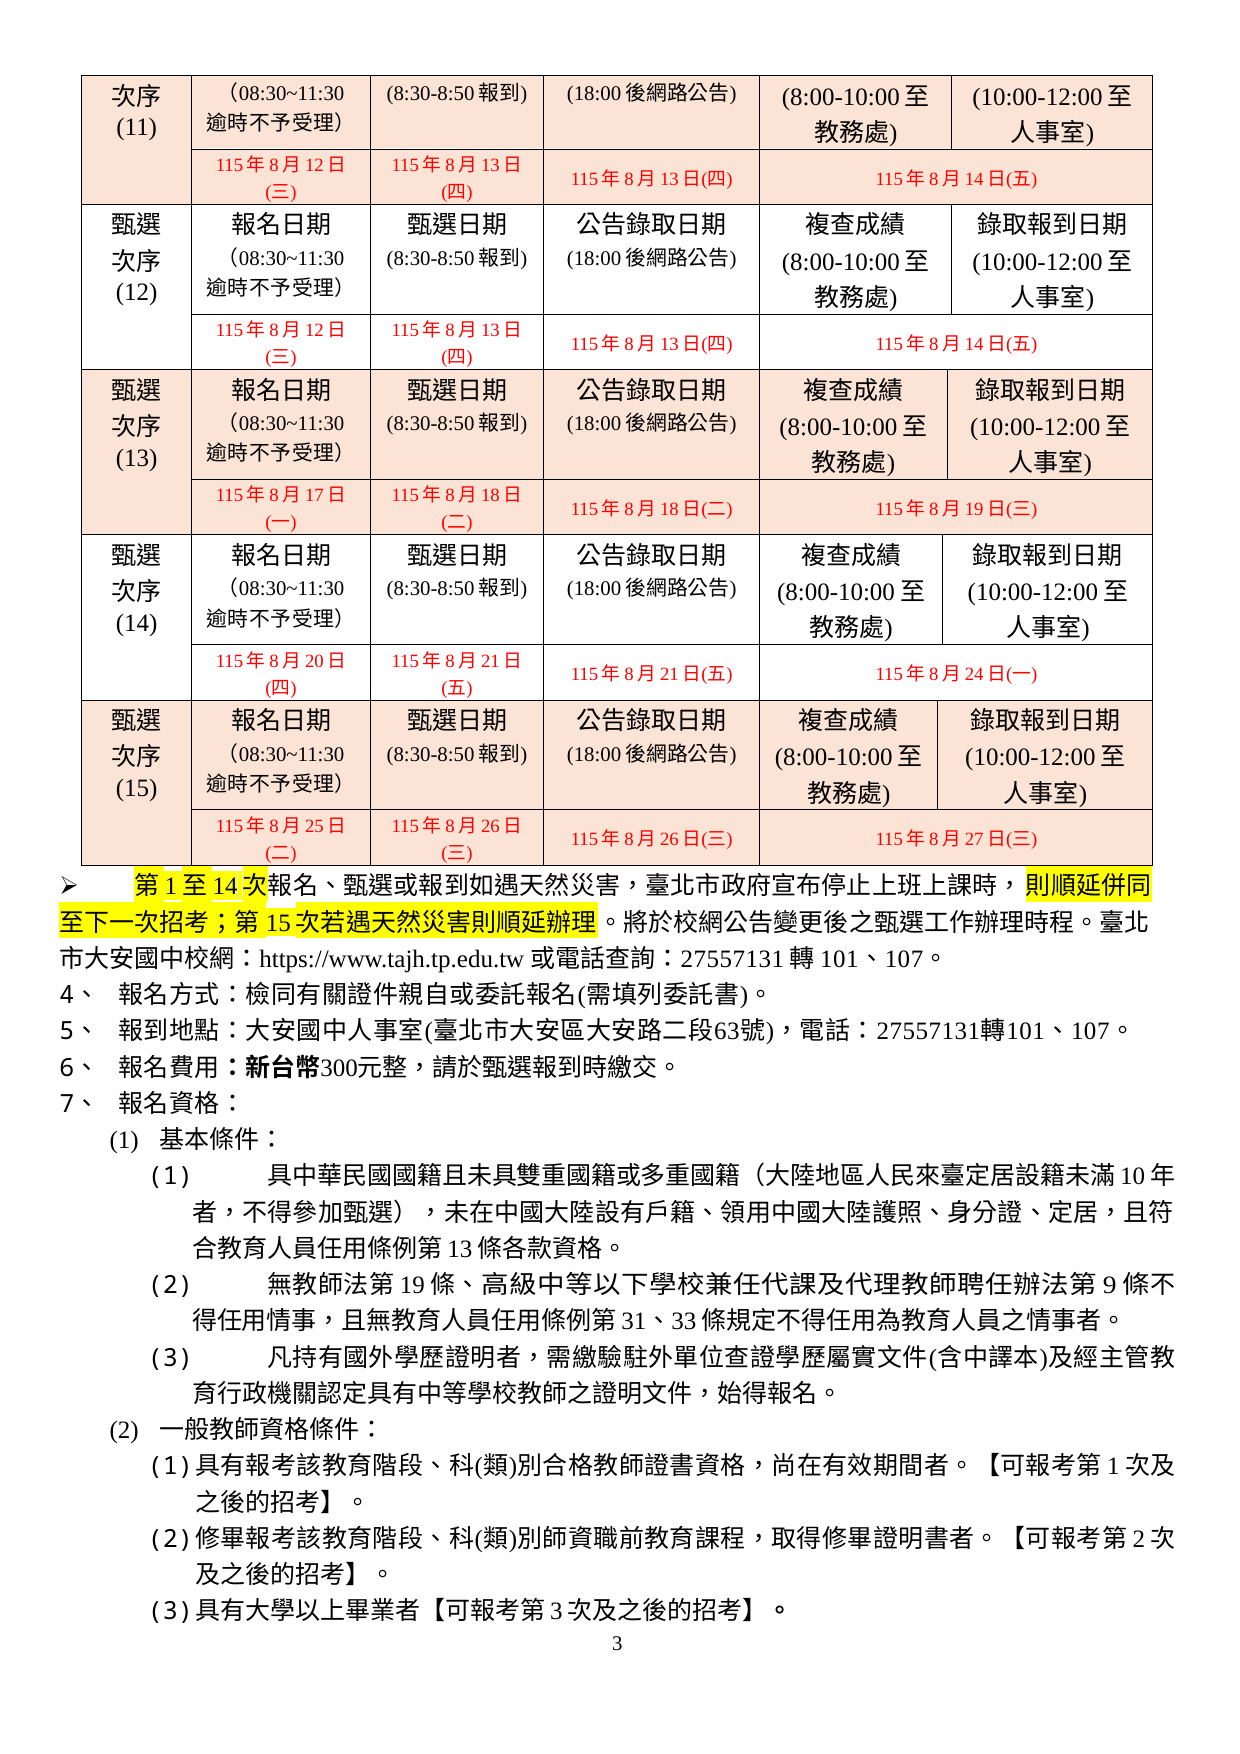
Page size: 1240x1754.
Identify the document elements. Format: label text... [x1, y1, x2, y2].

table_cell （08:30~11:30 逾時不予受理） [192, 76, 370, 148]
table_cell 115年8月14日(五) [760, 150, 1152, 204]
table_cell 報名日期 （08:30~11:30 逾時不予受理） [192, 205, 370, 314]
table_cell 115年8月12日(三) [192, 150, 370, 204]
table_cell 甄選 次序 (14) [82, 535, 191, 699]
table_cell 甄選日期 (8:30-8:50報到) [371, 701, 543, 809]
list 報到地點：大安國中人事室(臺北市大安區大安路二段63號)，電話：27557131轉101、107。 [59, 1011, 1175, 1047]
table_cell 報名日期 （08:30~11:30 逾時不予受理） [192, 535, 370, 644]
list 報名資格： [59, 1083, 1175, 1119]
table_cell 報名日期 （08:30~11:30 逾時不予受理） [192, 370, 370, 479]
table_cell 錄取報到日期(10:00-12:00至 人事室) [943, 535, 1152, 644]
table_cell (8:00-10:00至 教務處) [760, 76, 951, 148]
table_cell 115年8月26日(三) [371, 810, 543, 865]
table_cell 公告錄取日期 (18:00後網路公告) [544, 701, 759, 809]
list 具有報考該教育階段、科(類)別合格教師證書資格，尚在有效期間者。【可報考第1次及之後的招考】。 [148, 1446, 1175, 1518]
list 具中華民國國籍且未具雙重國籍或多重國籍（大陸地區人民來臺定居設籍未滿10年者，不得參加甄選），未在中國大陸設有戶籍、領用中國大陸護照、身分證、定居，且符合教育人員任用條例第13條各款資格。 [148, 1156, 1175, 1264]
table_cell 115年8月27日(三) [760, 810, 1152, 865]
table_cell 錄取報到日期(10:00-12:00至 人事室) [952, 205, 1152, 314]
table_cell 115年8月13日(四) [371, 150, 543, 204]
table_cell (8:30-8:50報到) [371, 76, 543, 148]
table_cell 115年8月19日(三) [760, 480, 1152, 534]
table_cell 115年8月21日(五) [544, 645, 759, 699]
table_cell 甄選日期 (8:30-8:50報到) [371, 535, 543, 644]
table_cell 115年8月17日(一) [192, 480, 370, 534]
table_cell 甄選日期 (8:30-8:50報到) [371, 205, 543, 314]
table_cell 115年8月20日(四) [192, 645, 370, 699]
list 修畢報考該教育階段、科(類)別師資職前教育課程，取得修畢證明書者。【可報考第2次及之後的招考】。 [148, 1518, 1175, 1591]
table_cell (10:00-12:00至 人事室) [952, 76, 1152, 148]
table_cell 115年8月13日(四) [544, 150, 759, 204]
list 報名方式：檢同有關證件親自或委託報名(需填列委託書)。 [59, 974, 1175, 1011]
table_cell (18:00後網路公告) [544, 76, 759, 148]
list 一般教師資格條件： [109, 1409, 1175, 1446]
table_cell 次序 (11) [82, 76, 191, 204]
table_cell 公告錄取日期 (18:00後網路公告) [544, 535, 759, 644]
table_cell 115年8月25日(二) [192, 810, 370, 865]
table_cell 115年8月12日(三) [192, 315, 370, 369]
list 無教師法第19條、高級中等以下學校兼任代課及代理教師聘任辦法第9條不得任用情事，且無教育人員任用條例第31、33條規定不得任用為教育人員之情事者。 [148, 1264, 1175, 1337]
table_cell 115年8月26日(三) [544, 810, 759, 865]
list 凡持有國外學歷證明者，需繳驗駐外單位查證學歷屬實文件(含中譯本)及經主管教育行政機關認定具有中等學校教師之證明文件，始得報名。 [148, 1337, 1175, 1409]
table_cell 甄選日期 (8:30-8:50報到) [371, 370, 543, 479]
table_cell 錄取報到日期(10:00-12:00至 人事室) [938, 701, 1152, 809]
table_cell 115年8月24日(一) [760, 645, 1152, 699]
table_cell 公告錄取日期 (18:00後網路公告) [544, 370, 759, 479]
table_cell 115年8月18日(二) [544, 480, 759, 534]
list 第1至14次報名、甄選或報到如遇天然災害，臺北市政府宣布停止上班上課時，則順延併同至下一次招考；第15次若遇天然災害則順延辦理。將於校網公告變更後之甄選工作辦理時程。臺北市大安國中校網：https://www.tajh.tp.edu.tw 或電話查詢：27557131轉101、107。 [59, 866, 1152, 974]
table_cell 複查成績 (8:00-10:00至 教務處) [760, 535, 942, 644]
list 報名費用：新台幣300元整，請於甄選報到時繳交。 [59, 1047, 1175, 1083]
list 具有大學以上畢業者【可報考第3次及之後的招考】。 [148, 1591, 1175, 1627]
table_cell 甄選 次序 (15) [82, 701, 191, 865]
table_cell 甄選 次序 (13) [82, 370, 191, 534]
table_cell 115年8月14日(五) [760, 315, 1152, 369]
table_cell 報名日期 （08:30~11:30 逾時不予受理） [192, 701, 370, 809]
table_cell 115年8月13日(四) [544, 315, 759, 369]
table_cell 複查成績 (8:00-10:00至 教務處) [760, 370, 947, 479]
table_cell 複查成績 (8:00-10:00至 教務處) [760, 701, 937, 809]
table_cell 115年8月18日(二) [371, 480, 543, 534]
table_cell 115年8月13日(四) [371, 315, 543, 369]
table_cell 115年8月21日(五) [371, 645, 543, 699]
list 基本條件： [109, 1119, 1175, 1156]
table_cell 甄選 次序 (12) [82, 205, 191, 369]
table_cell 錄取報到日期(10:00-12:00至 人事室) [948, 370, 1152, 479]
table_cell 複查成績 (8:00-10:00至 教務處) [760, 205, 951, 314]
table_cell 公告錄取日期 (18:00後網路公告) [544, 205, 759, 314]
